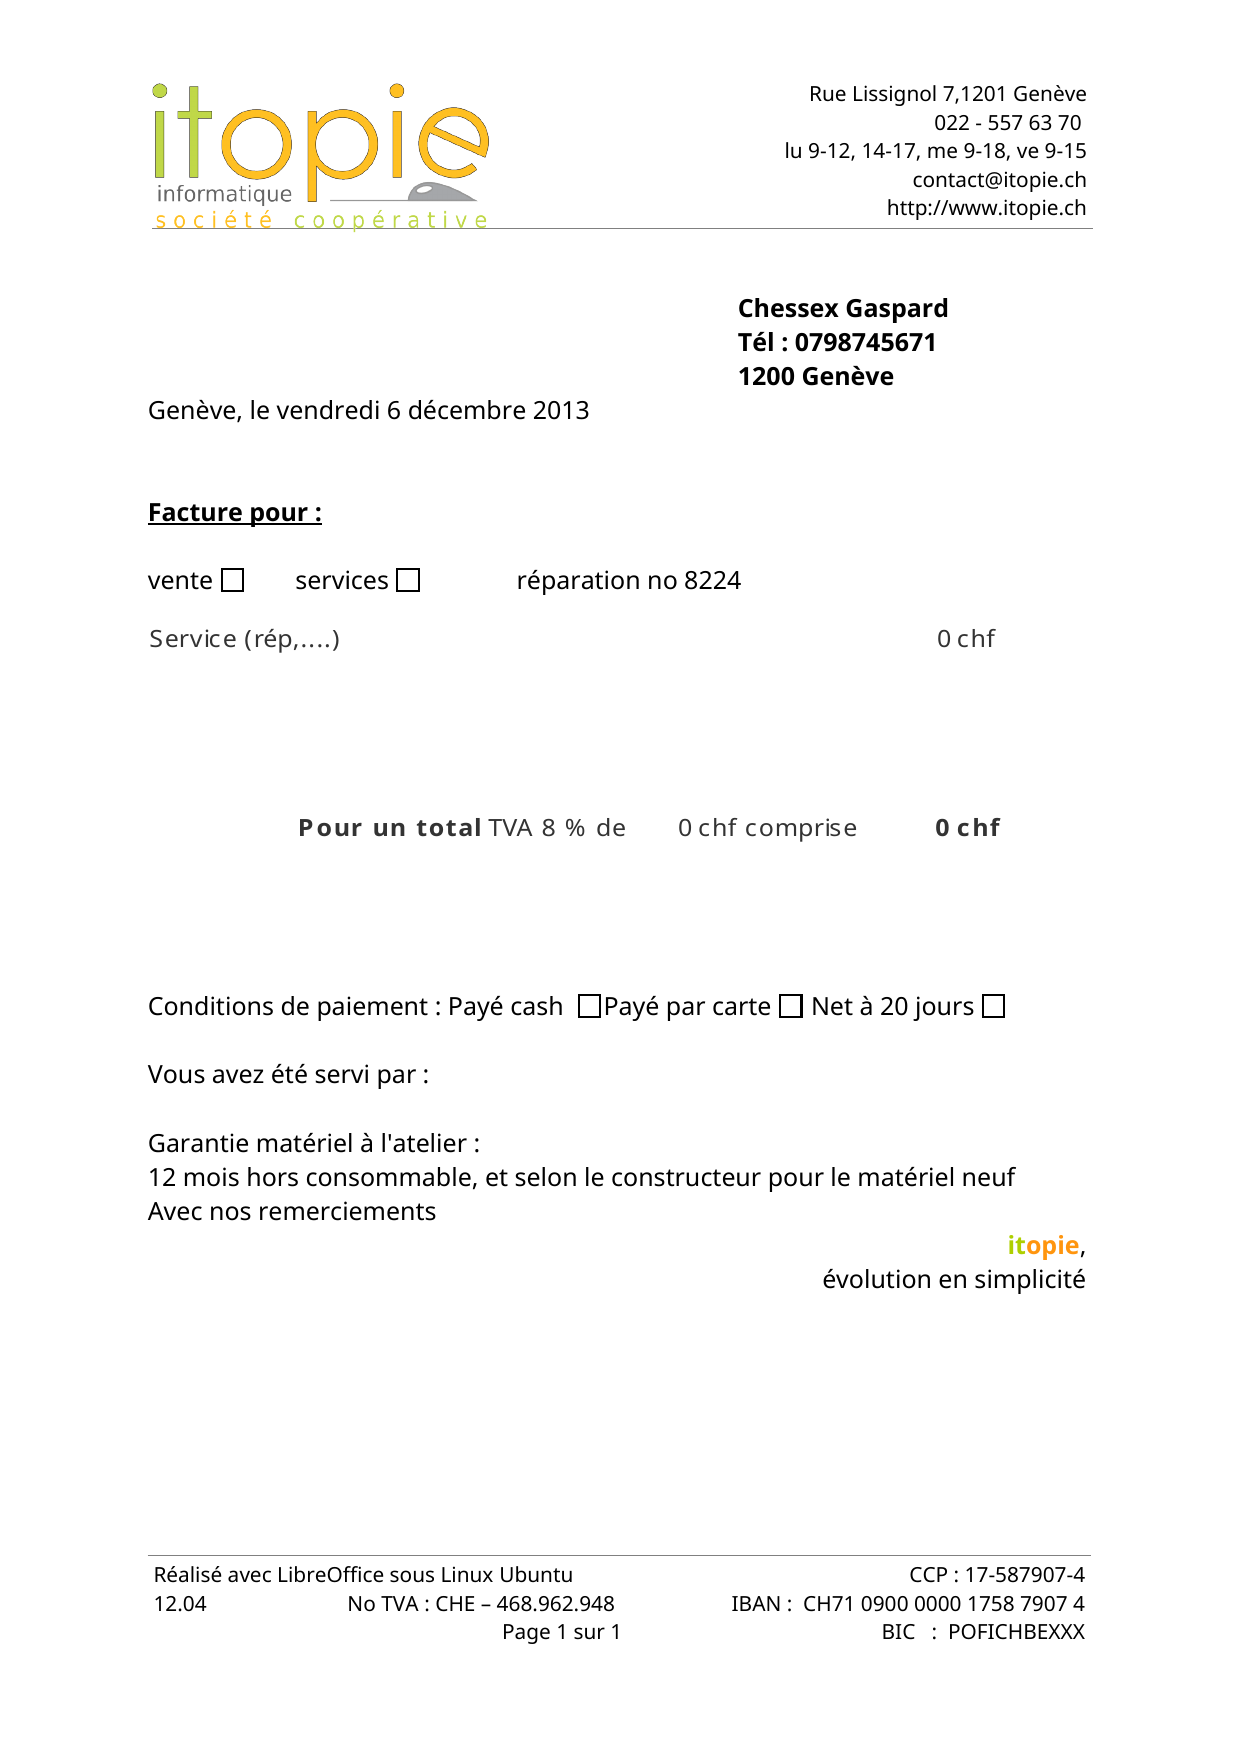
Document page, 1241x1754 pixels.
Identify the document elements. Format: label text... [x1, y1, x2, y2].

text Garantie matériel à l'atelier : [148, 1125, 1093, 1159]
picture [138, 72, 500, 244]
text évolution en simplicité [148, 1262, 1093, 1296]
text Vous avez été servi par : [148, 1057, 1093, 1091]
text vente services réparation no 8224 [148, 563, 1093, 597]
text Tél : 0798745671 [148, 324, 1093, 358]
text Facture pour : [148, 495, 1093, 529]
text Conditions de paiement : Payé cash Payé par carte Net à 20 jours [148, 989, 1093, 1023]
text 12 mois hors consommable, et selon le constructeur pour le matériel neuf [148, 1159, 1093, 1193]
text Avec nos remerciements [148, 1193, 1093, 1227]
text 1200 Genève [148, 358, 1093, 392]
text itopie, [148, 1227, 1093, 1262]
text Chessex Gaspard [148, 290, 1093, 324]
text Genève, le vendredi 6 décembre 2013 [148, 392, 1093, 427]
